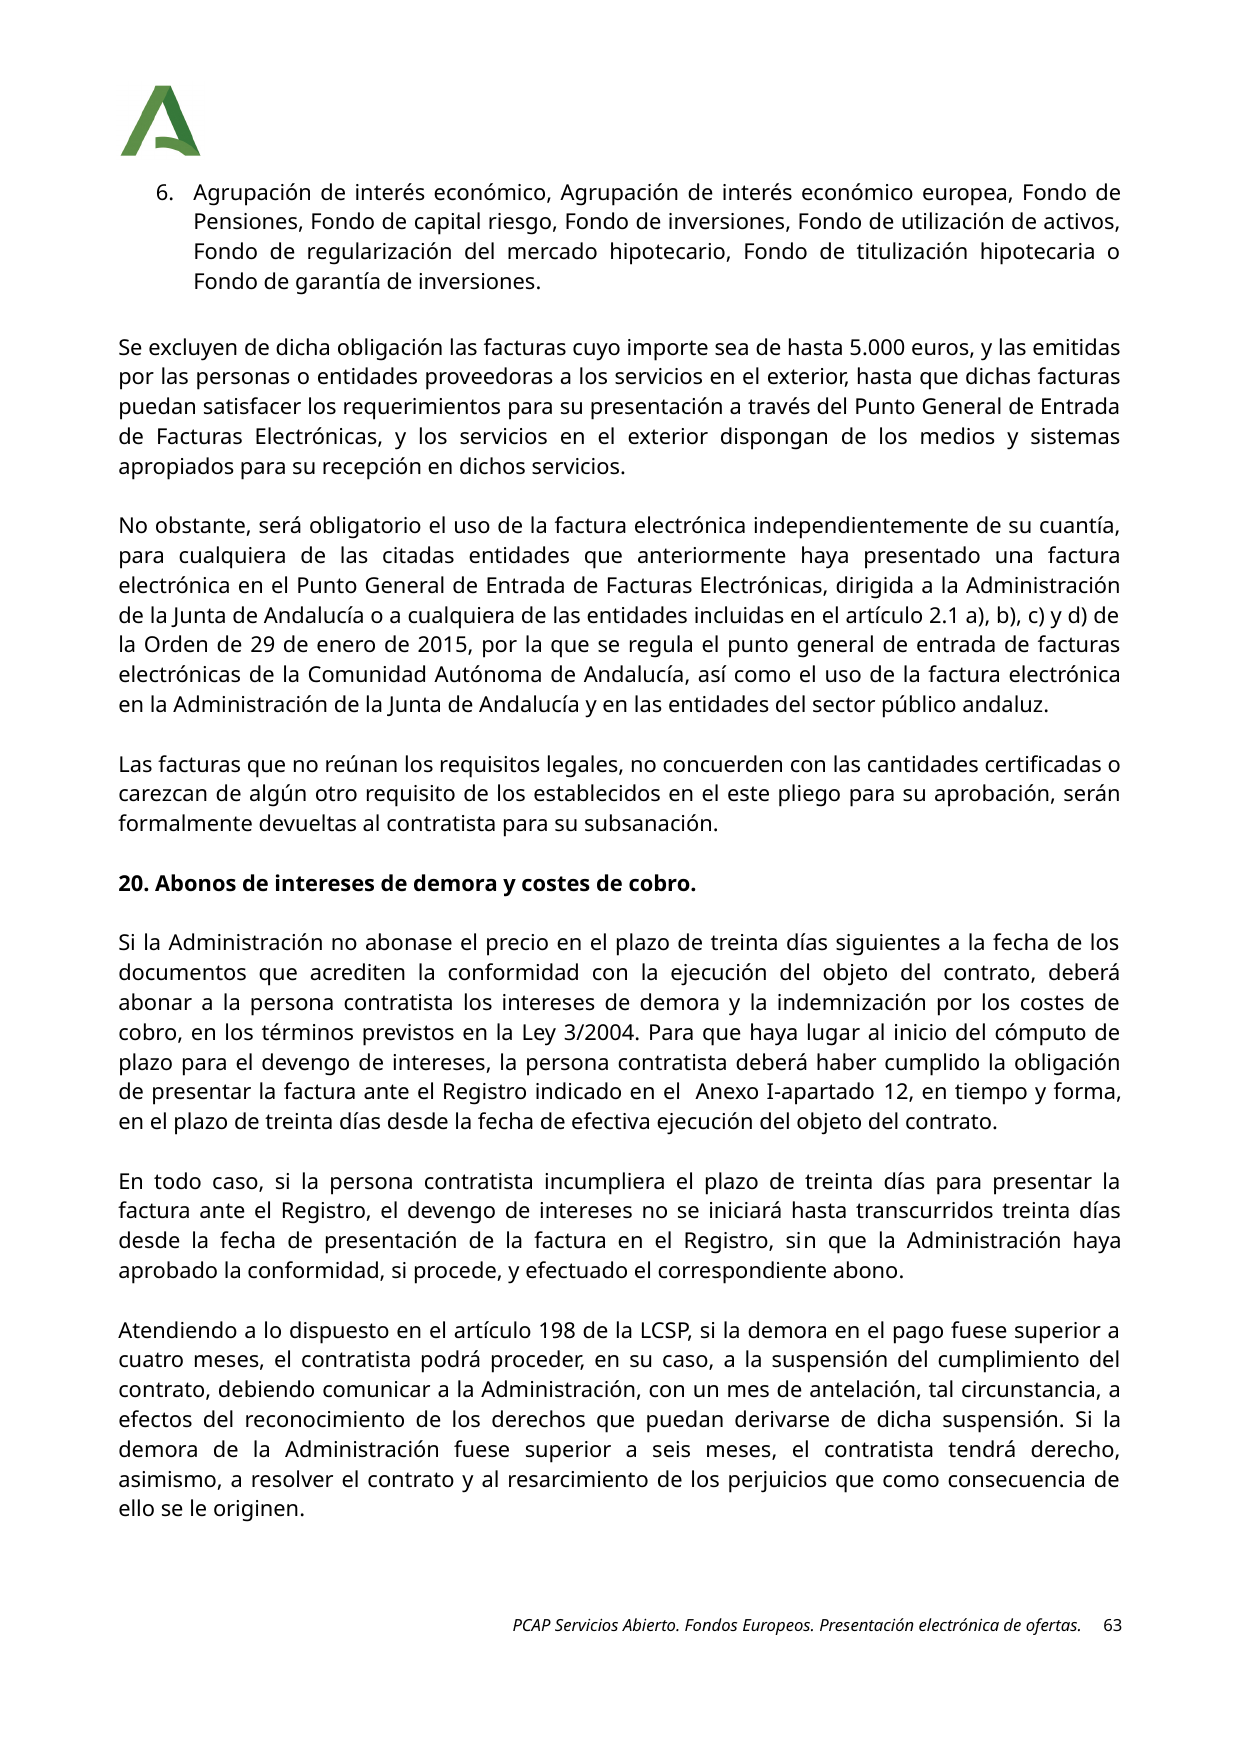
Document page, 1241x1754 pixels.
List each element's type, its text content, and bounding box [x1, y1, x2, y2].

text Las facturas que no reúnan los requisitos legales, no concuerden con las cantidades certificadas o carezcan de algún otro requisito de los establecidos en el este pliego para su aprobación, serán formalmente devueltas al contratista para su subsanación. [118, 748, 1122, 838]
text Se excluyen de dicha obligación las facturas cuyo importe sea de hasta 5.000 euros, y las emitidas por las personas o entidades proveedoras a los servicios en el exterior, hasta que dichas facturas puedan satisfacer los requerimientos para su presentación a través del Punto General de Entrada de Facturas Electrónicas, y los servicios en el exterior dispongan de los medios y sistemas apropiados para su recepción en dichos servicios. [118, 331, 1122, 480]
text No obstante, será obligatorio el uso de la factura electrónica independientemente de su cuantía, para cualquiera de las citadas entidades que anteriormente haya presentado una factura electrónica en el Punto General de Entrada de Facturas Electrónicas, dirigida a la Administración de la Junta de Andalucía o a cualquiera de las entidades incluidas en el artículo 2.1 a), b), c) y d) de la Orden de 29 de enero de 2015, por la que se regula el punto general de entrada de facturas electrónicas de la Comunidad Autónoma de Andalucía, así como el uso de la factura electrónica en la Administración de la Junta de Andalucía y en las entidades del sector público andaluz. [118, 510, 1122, 719]
text Si la Administración no abonase el precio en el plazo de treinta días siguientes a la fecha de los documentos que acrediten la conformidad con la ejecución del objeto del contrato, deberá abonar a la persona contratista los intereses de demora y la indemnización por los costes de cobro, en los términos previstos en la Ley 3/2004. Para que haya lugar al inicio del cómputo de plazo para el devengo de intereses, la persona contratista deberá haber cumplido la obligación de presentar la factura ante el Registro indicado en el Anexo I-apartado 12, en tiempo y forma, en el plazo de treinta días desde la fecha de efectiva ejecución del objeto del contrato. [118, 927, 1122, 1136]
list Agrupación de interés económico, Agrupación de interés económico europea, Fondo de Pensiones, Fondo de capital riesgo, Fondo de inversiones, Fondo de utilización de activos, Fondo de regularización del mercado hipotecario, Fondo de titulización hipotecaria o Fondo de garantía de inversiones. [156, 177, 1122, 296]
subtitle 20. Abonos de intereses de demora y costes de cobro. [118, 868, 1122, 897]
text Atendiendo a lo dispuesto en el artículo 198 de la LCSP, si la demora en el pago fuese superior a cuatro meses, el contratista podrá proceder, en su caso, a la suspensión del cumplimiento del contrato, debiendo comunicar a la Administración, con un mes de antelación, tal circunstancia, a efectos del reconocimiento de los derechos que puedan derivarse de dicha suspensión. Si la demora de la Administración fuese superior a seis meses, el contratista tendrá derecho, asimismo, a resolver el contrato y al resarcimiento de los perjuicios que como consecuencia de ello se le originen. [118, 1314, 1122, 1523]
picture [116, 81, 205, 160]
text En todo caso, si la persona contratista incumpliera el plazo de treinta días para presentar la factura ante el Registro, el devengo de intereses no se iniciará hasta transcurridos treinta días desde la fecha de presentación de la factura en el Registro, sin que la Administración haya aprobado la conformidad, si procede, y efectuado el correspondiente abono. [118, 1166, 1122, 1285]
